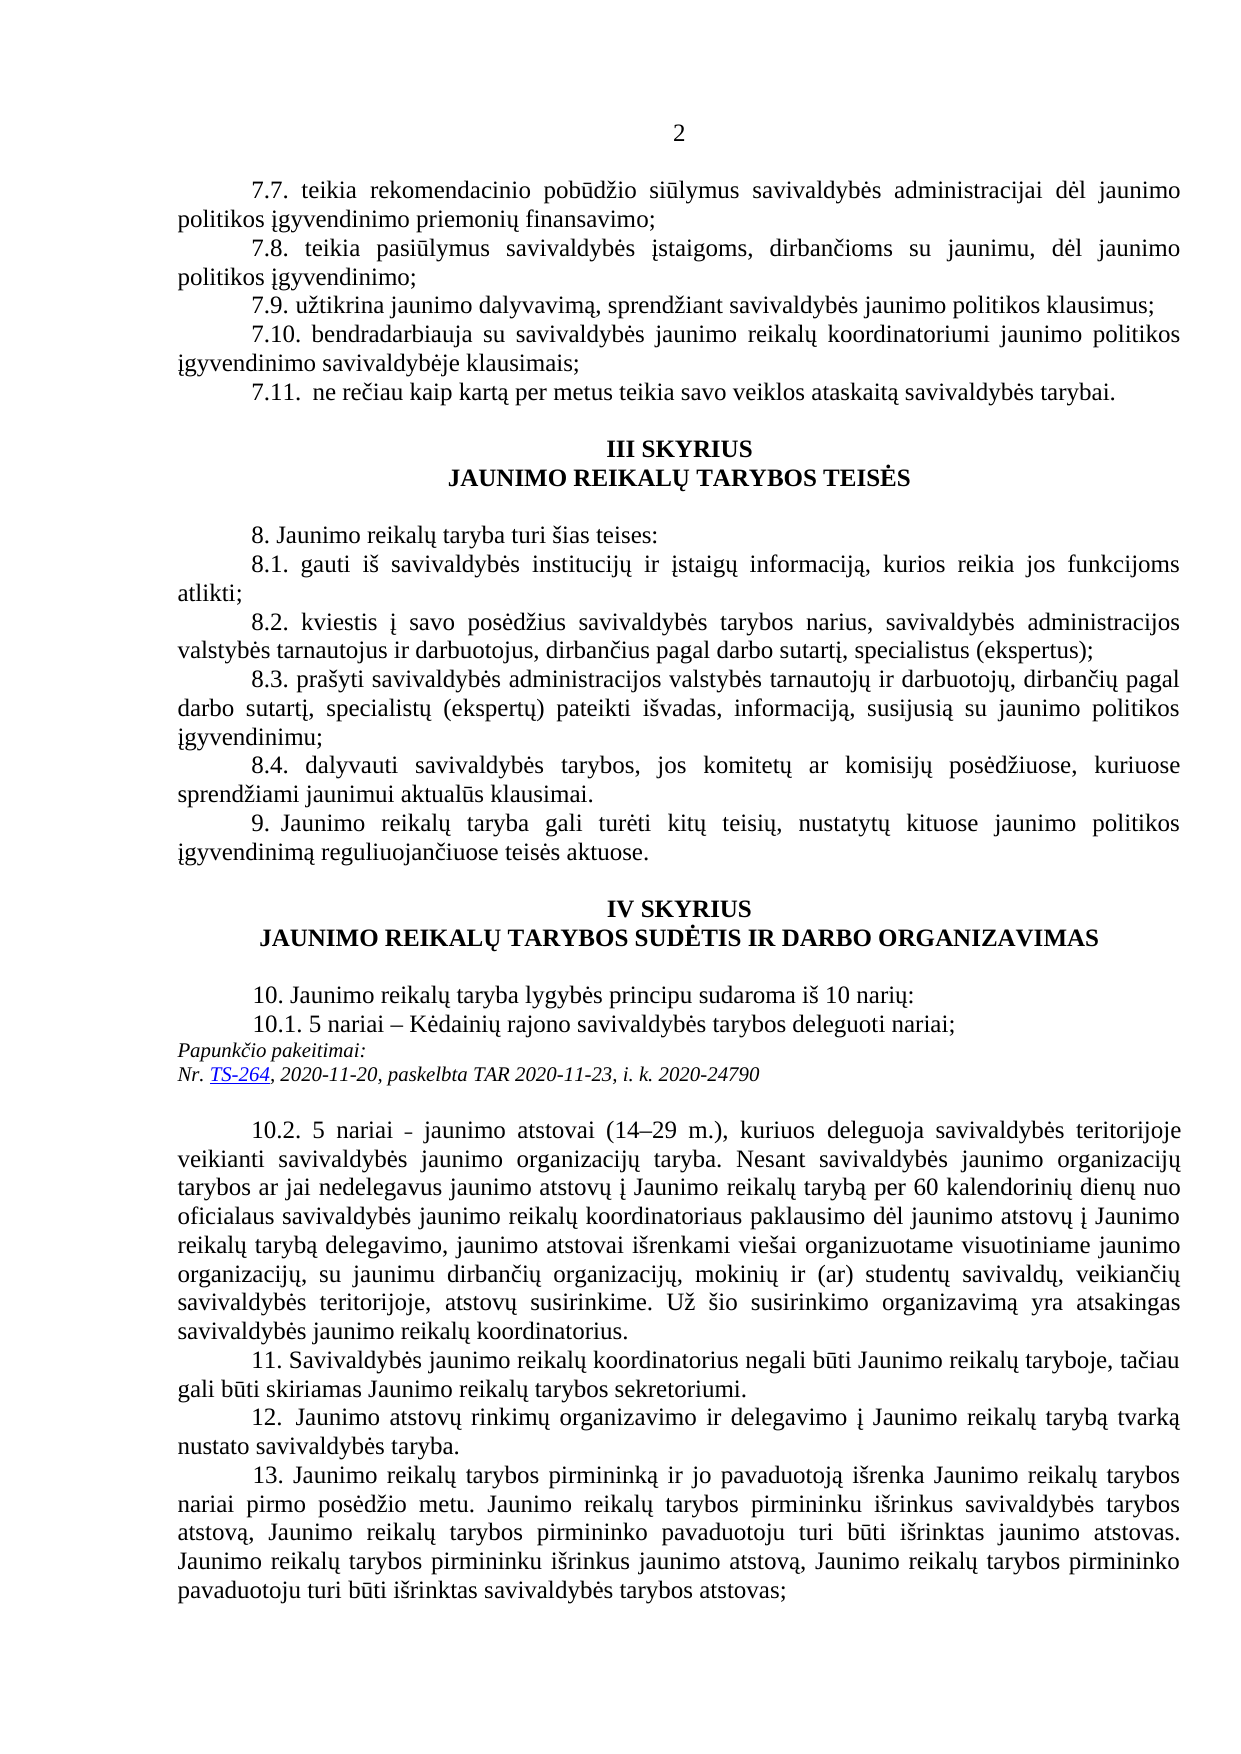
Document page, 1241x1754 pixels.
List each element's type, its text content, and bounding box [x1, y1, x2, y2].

text 10. Jaunimo reikalų taryba lygybės principu sudaroma iš 10 narių: [177, 981, 1181, 1009]
text 11. Savivaldybės jaunimo reikalų koordinatorius negali būti Jaunimo reikalų taryboje, tačiau gali būti skiriamas Jaunimo reikalų tarybos sekretoriumi. [177, 1345, 1181, 1402]
text 7.11. ne rečiau kaip kartą per metus teikia savo veiklos ataskaitą savivaldybės tarybai. [177, 377, 1181, 406]
text 7.9. užtikrina jaunimo dalyvavimą, sprendžiant savivaldybės jaunimo politikos klausimus; [177, 291, 1181, 319]
text 8.2. kviestis į savo posėdžius savivaldybės tarybos narius, savivaldybės administracijos valstybės tarnautojus ir darbuotojus, dirbančius pagal darbo sutartį, specialistus (ekspertus); [177, 607, 1181, 664]
text 9. Jaunimo reikalų taryba gali turėti kitų teisių, nustatytų kituose jaunimo politikos įgyvendinimą reguliuojančiuose teisės aktuose. [177, 808, 1181, 866]
text 10.1. 5 nariai – Kėdainių rajono savivaldybės tarybos deleguoti nariai; [177, 1009, 1181, 1038]
text 7.10. bendradarbiauja su savivaldybės jaunimo reikalų koordinatoriumi jaunimo politikos įgyvendinimo savivaldybėje klausimais; [177, 319, 1181, 377]
text 12. Jaunimo atstovų rinkimų organizavimo ir delegavimo į Jaunimo reikalų tarybą tvarką nustato savivaldybės taryba. [177, 1402, 1181, 1460]
text Nr. TS-264, 2020-11-20, paskelbta TAR 2020-11-23, i. k. 2020-24790 [177, 1062, 1181, 1086]
text 8.4. dalyvauti savivaldybės tarybos, jos komitetų ar komisijų posėdžiuose, kuriuose sprendžiami jaunimui aktualūs klausimai. [177, 751, 1181, 808]
text JAUNIMO REIKALŲ TARYBOS SUDĖTIS IR DARBO ORGANIZAVIMAS [177, 923, 1181, 952]
text 7.8. teikia pasiūlymus savivaldybės įstaigoms, dirbančioms su jaunimu, dėl jaunimo politikos įgyvendinimo; [177, 233, 1181, 291]
text JAUNIMO REIKALŲ TARYBOS TEISĖS [177, 463, 1181, 492]
text 8. Jaunimo reikalų taryba turi šias teises: [177, 521, 1181, 549]
text 8.3. prašyti savivaldybės administracijos valstybės tarnautojų ir darbuotojų, dirbančių pagal darbo sutartį, specialistų (ekspertų) pateikti išvadas, informaciją, susijusią su jaunimo politikos įgyvendinimu; [177, 664, 1181, 751]
text 7.7. teikia rekomendacinio pobūdžio siūlymus savivaldybės administracijai dėl jaunimo politikos įgyvendinimo priemonių finansavimo; [177, 176, 1181, 233]
text IV SKYRIUS [177, 894, 1181, 923]
text 8.1. gauti iš savivaldybės institucijų ir įstaigų informaciją, kurios reikia jos funkcijoms atlikti; [177, 549, 1181, 607]
text III SKYRIUS [177, 434, 1181, 463]
text 13. Jaunimo reikalų tarybos pirmininką ir jo pavaduotoją išrenka Jaunimo reikalų tarybos nariai pirmo posėdžio metu. Jaunimo reikalų tarybos pirmininku išrinkus savivaldybės tarybos atstovą, Jaunimo reikalų tarybos pirmininko pavaduotoju turi būti išrinktas jaunimo atstovas. Jaunimo reikalų tarybos pirmininku išrinkus jaunimo atstovą, Jaunimo reikalų tarybos pirmininko pavaduotoju turi būti išrinktas savivaldybės tarybos atstovas; [177, 1460, 1181, 1604]
text 10.2. 5 nariai ˗ jaunimo atstovai (14–29 m.), kuriuos deleguoja savivaldybės teritorijoje veikianti savivaldybės jaunimo organizacijų taryba. Nesant savivaldybės jaunimo organizacijų tarybos ar jai nedelegavus jaunimo atstovų į Jaunimo reikalų tarybą per 60 kalendorinių dienų nuo oficialaus savivaldybės jaunimo reikalų koordinatoriaus paklausimo dėl jaunimo atstovų į Jaunimo reikalų tarybą delegavimo, jaunimo atstovai išrenkami viešai organizuotame visuotiniame jaunimo organizacijų, su jaunimu dirbančių organizacijų, mokinių ir (ar) studentų savivaldų, veikiančių savivaldybės teritorijoje, atstovų susirinkime. Už šio susirinkimo organizavimą yra atsakingas savivaldybės jaunimo reikalų koordinatorius. [177, 1115, 1181, 1345]
text Papunkčio pakeitimai: [177, 1038, 1181, 1062]
